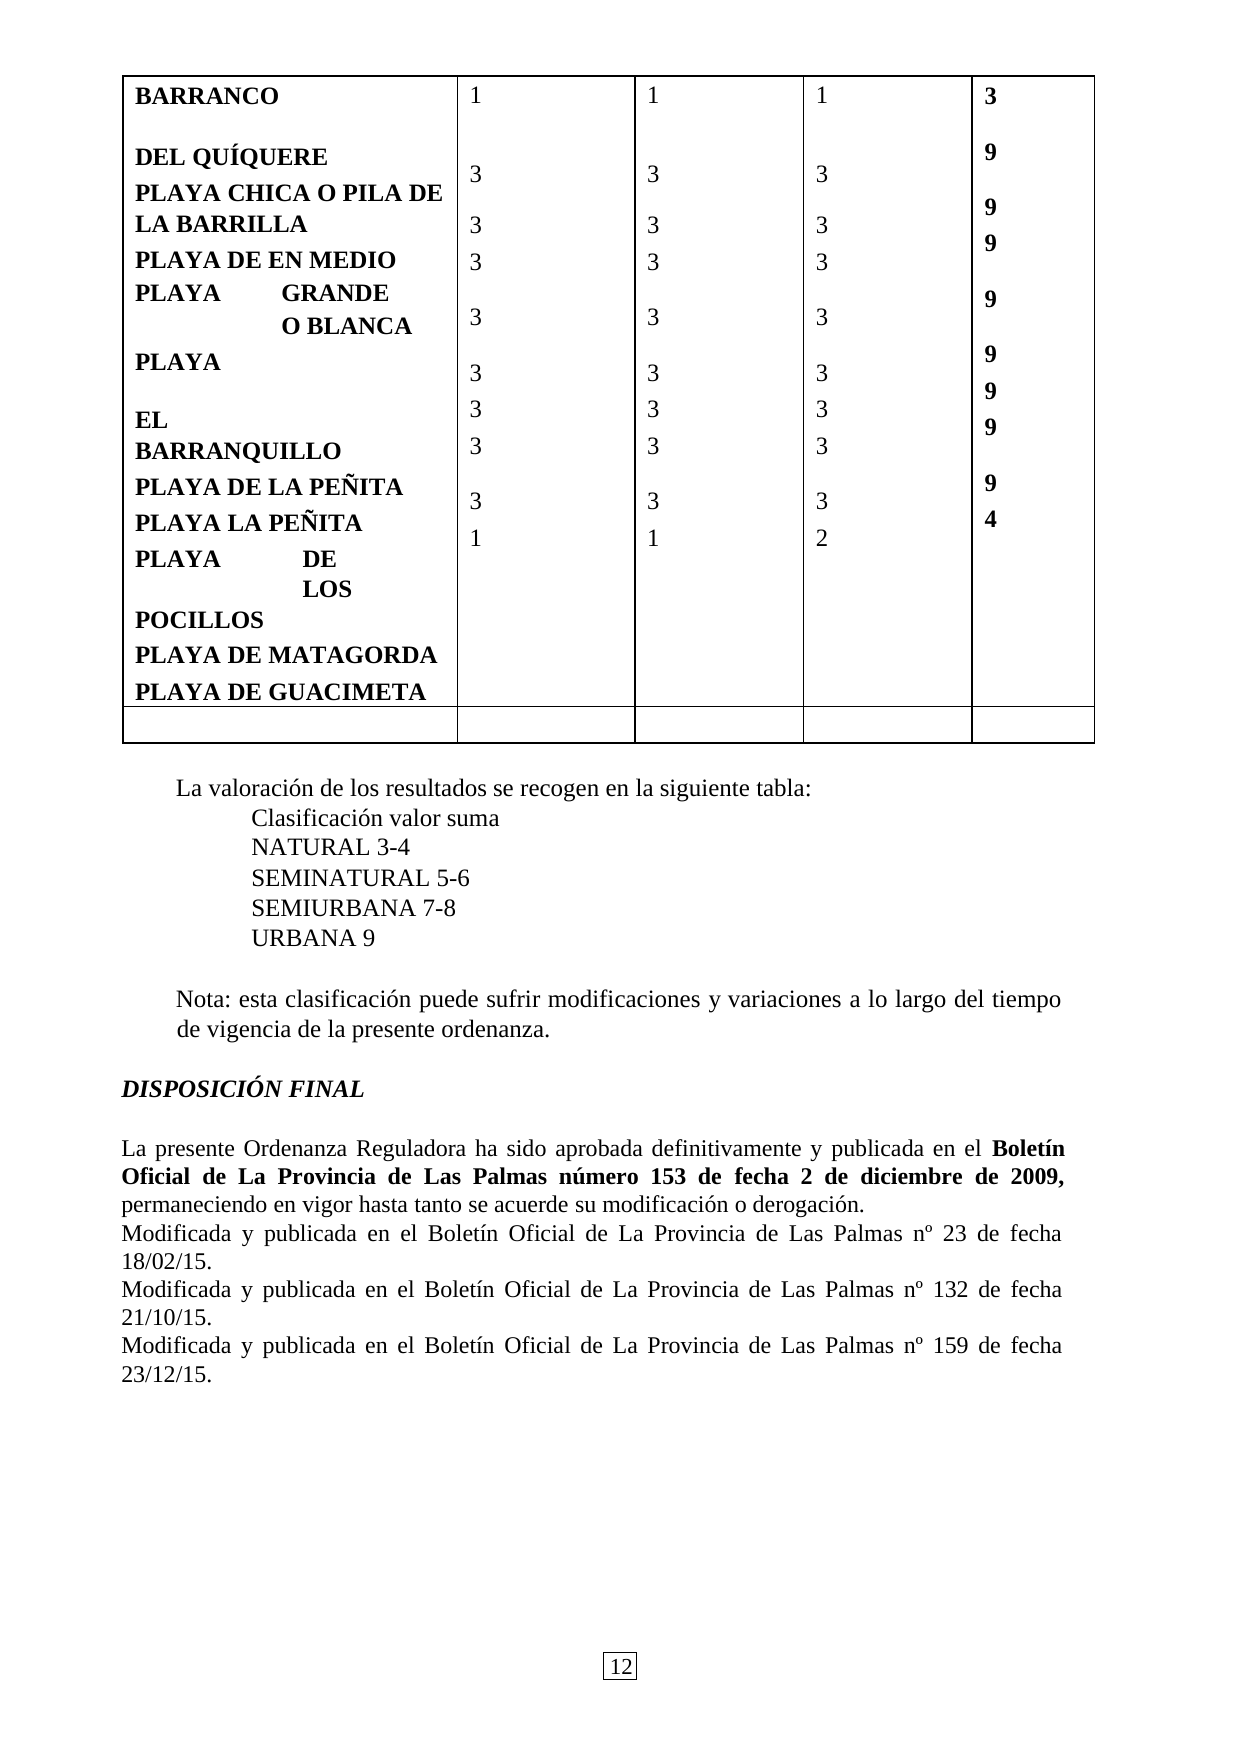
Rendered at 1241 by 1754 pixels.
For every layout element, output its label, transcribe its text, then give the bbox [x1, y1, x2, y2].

table_cell [636, 707, 803, 742]
table_header 1 3 3 3 3 3 3 3 3 1 [636, 77, 803, 706]
table_cell [458, 707, 634, 742]
text Nota: esta clasificación puede sufrir modificaciones y variaciones a lo largo del tiempo de vigencia de la presente ordenanza. [176, 984, 1073, 1042]
text SEMINATURAL 5-6 [251, 863, 1109, 892]
table_header BARRANCO DEL QUÍQUERE PLAYA CHICA O PILA DE LA BARRILLA PLAYA DE EN MEDIO PLAYA GRANDE O BLANCA PLAYA EL BARRANQUILLO PLAYA DE LA PEÑITA PLAYA LA PEÑITA PLAYA DE LOS POCILLOS PLAYA DE MATAGORDA PLAYA DE GUACIMETA [124, 77, 457, 706]
text Modificada y publicada en el Boletín Oficial de La Provincia de Las Palmas nº 23 de fecha 18/02/15. [121, 1218, 1065, 1274]
text La valoración de los resultados se recogen en la siguiente tabla: Clasificación valor suma [176, 773, 813, 832]
text Modificada y publicada en el Boletín Oficial de La Provincia de Las Palmas nº 159 de fecha 23/12/15. [121, 1331, 1064, 1387]
table_cell [973, 707, 1094, 742]
text La presente Ordenanza Reguladora ha sido aprobada definitivamente y publicada en el Boletín Oficial de La Provincia de Las Palmas número 153 de fecha 2 de diciembre de 2009, permaneciendo en vigor hasta tanto se acuerde su modificación o derogación. [121, 1134, 1065, 1218]
text Modificada y publicada en el Boletín Oficial de La Provincia de Las Palmas nº 132 de fecha 21/10/15. [121, 1275, 1064, 1331]
text URBANA 9 [251, 923, 1109, 952]
table_header 1 3 3 3 3 3 3 3 3 1 [458, 77, 634, 706]
table_header 1 3 3 3 3 3 3 3 3 2 [804, 77, 971, 706]
text NATURAL 3-4 [251, 833, 1109, 861]
table_cell [804, 707, 971, 742]
table_header 3 9 9 9 9 9 9 9 9 4 [973, 77, 1094, 706]
text DISPOSICIÓN FINAL [121, 1074, 1109, 1103]
text SEMIURBANA 7-8 [251, 893, 1109, 922]
table_cell [124, 707, 457, 742]
